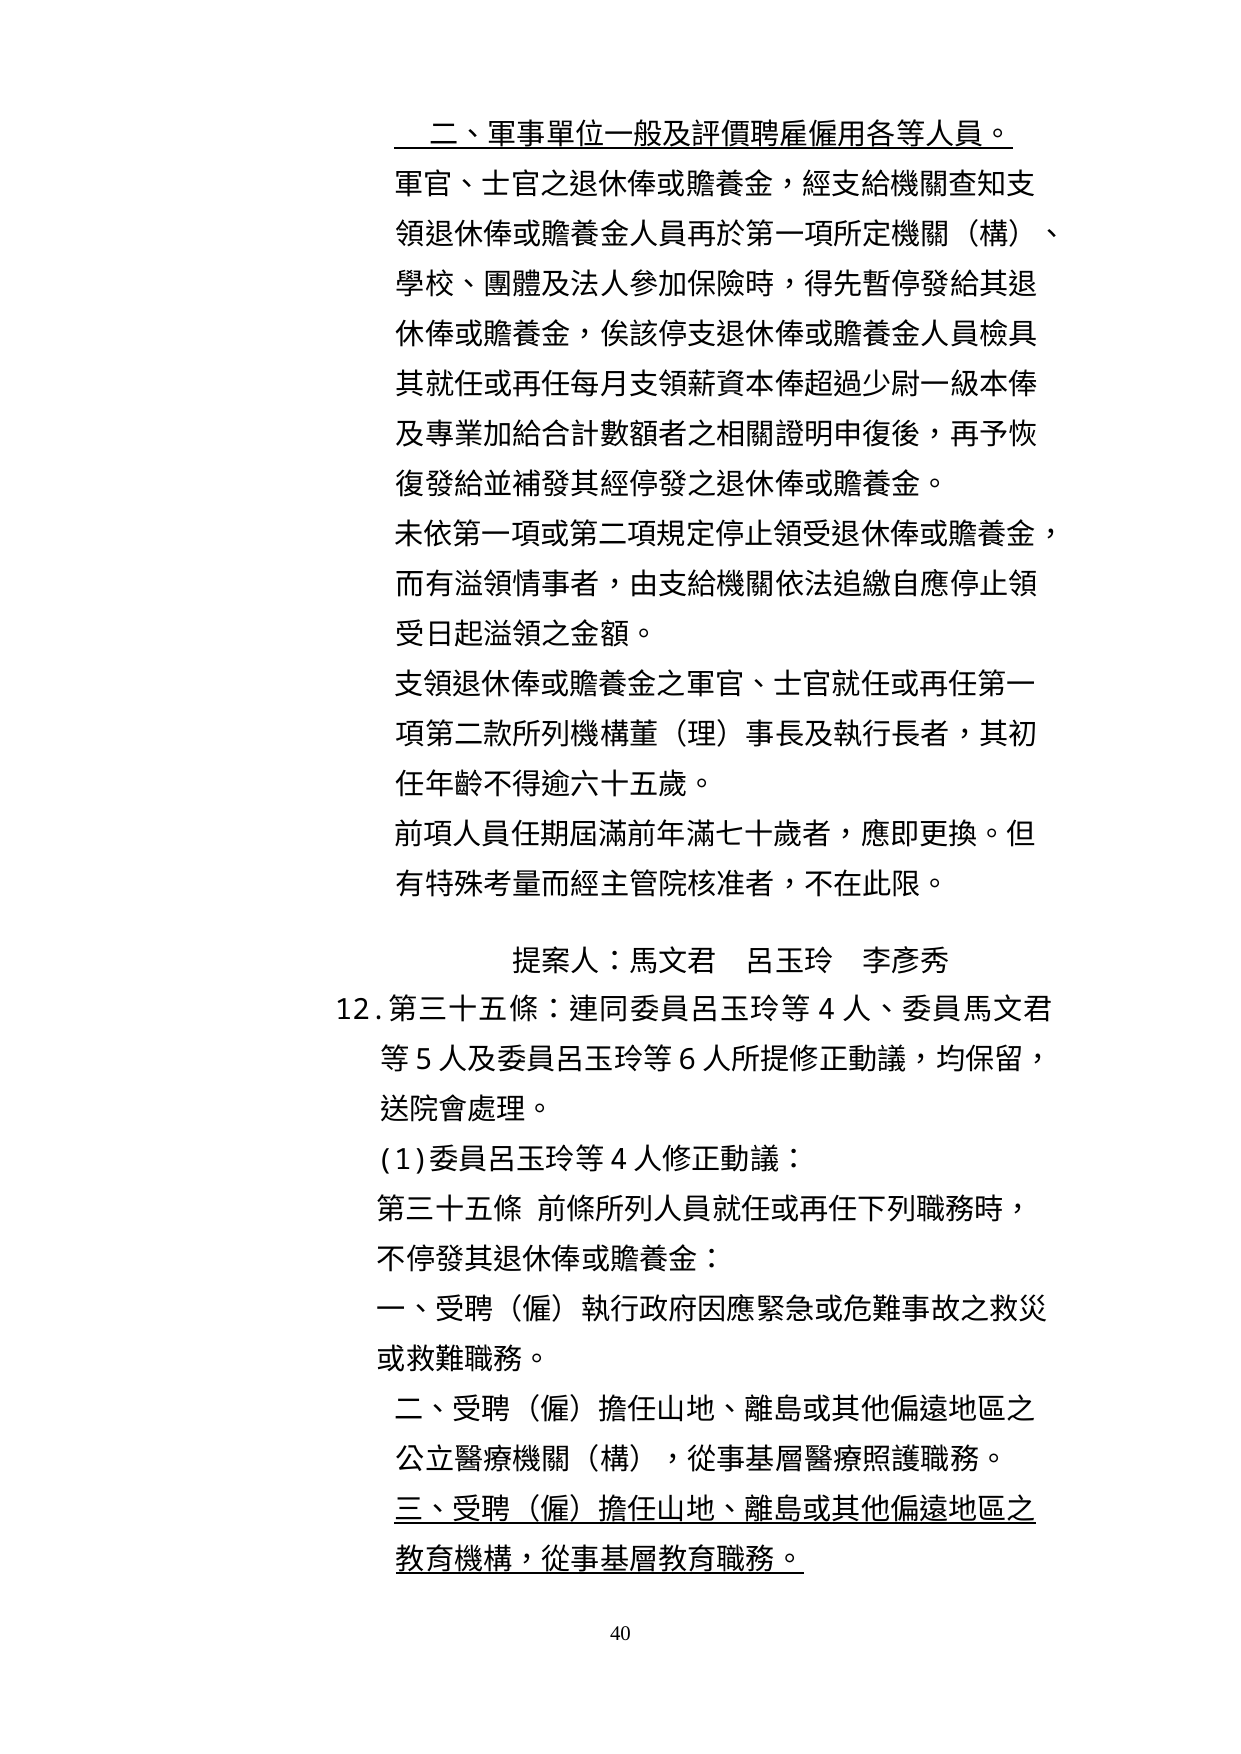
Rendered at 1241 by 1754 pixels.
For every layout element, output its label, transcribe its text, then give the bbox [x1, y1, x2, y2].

text 軍官、士官之退休俸或贍養金，經支給機關查知支領退休俸或贍養金人員再於第一項所定機關（構）、學校、團體及法人參加保險時，得先暫停發給其退休俸或贍養金，俟該停支退休俸或贍養金人員檢具其就任或再任每月支領薪資本俸超過少尉一級本俸及專業加給合計數額者之相關證明申復後，再予恢復發給並補發其經停發之退休俸或贍養金。 [394, 155, 1053, 505]
text 12.第三十五條：連同委員呂玉玲等4人、委員馬文君等5人及委員呂玉玲等6人所提修正動議，均保留，送院會處理。 [334, 980, 1053, 1130]
text (1)委員呂玉玲等4人修正動議： [376, 1130, 1053, 1180]
text 第三十五條 前條所列人員就任或再任下列職務時，不停發其退休俸或贍養金： 一、受聘（僱）執行政府因應緊急或危難事故之救災或救難職務。 [376, 1180, 1053, 1380]
text 二、受聘（僱）擔任山地、離島或其他偏遠地區之公立醫療機關（構），從事基層醫療照護職務。 [394, 1380, 1053, 1480]
text 二、軍事單位一般及評價聘雇僱用各等人員。 [394, 105, 1053, 155]
text 支領退休俸或贍養金之軍官、士官就任或再任第一項第二款所列機構董（理）事長及執行長者，其初任年齡不得逾六十五歲。 [394, 655, 1053, 805]
text 提案人：馬文君 呂玉玲 李彥秀 [512, 917, 1053, 980]
text 三、受聘（僱）擔任山地、離島或其他偏遠地區之教育機構，從事基層教育職務。 [394, 1480, 1053, 1580]
text 前項人員任期屆滿前年滿七十歲者，應即更換。但有特殊考量而經主管院核准者，不在此限。 [394, 805, 1053, 905]
text 未依第一項或第二項規定停止領受退休俸或贍養金，而有溢領情事者，由支給機關依法追繳自應停止領受日起溢領之金額。 [394, 505, 1053, 655]
